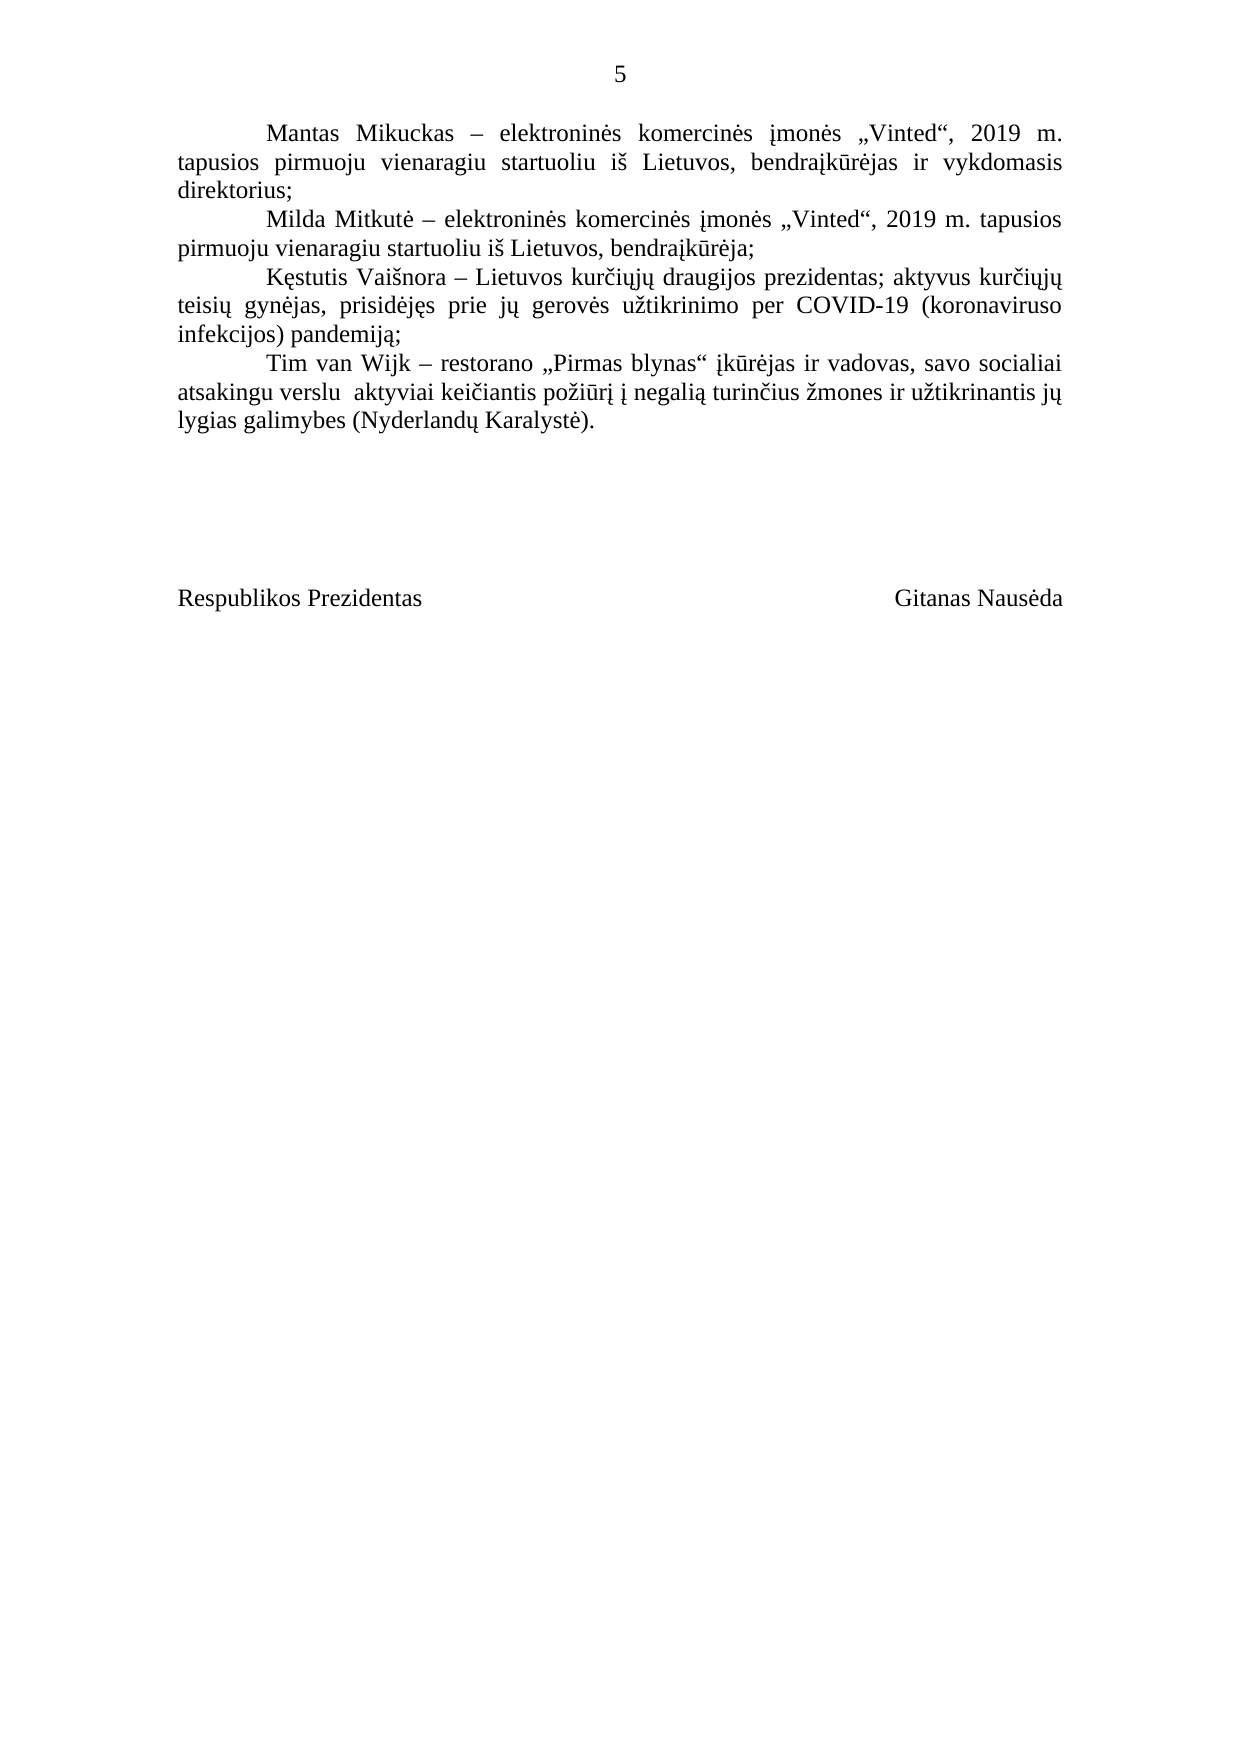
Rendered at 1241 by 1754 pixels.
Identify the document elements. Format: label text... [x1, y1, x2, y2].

text Mantas Mikuckas – elektroninės komercinės įmonės „Vinted“, 2019 m. tapusios pirmuoju vienaragiu startuoliu iš Lietuvos, bendraįkūrėjas ir vykdomasis direktorius; [177, 118, 1063, 204]
text Kęstutis Vaišnora – Lietuvos kurčiųjų draugijos prezidentas; aktyvus kurčiųjų teisių gynėjas, prisidėjęs prie jų gerovės užtikrinimo per COVID-19 (koronaviruso infekcijos) pandemiją; [177, 262, 1063, 348]
text Tim van Wijk – restorano „Pirmas blynas“ įkūrėjas ir vadovas, savo socialiai atsakingu verslu aktyviai keičiantis požiūrį į negalią turinčius žmones ir užtikrinantis jų lygias galimybes (Nyderlandų Karalystė). [177, 348, 1063, 434]
text Milda Mitkutė – elektroninės komercinės įmonės „Vinted“, 2019 m. tapusios pirmuoju vienaragiu startuoliu iš Lietuvos, bendraįkūrėja; [177, 204, 1063, 262]
text Respublikos Prezidentas Gitanas Nausėda [177, 583, 1063, 612]
